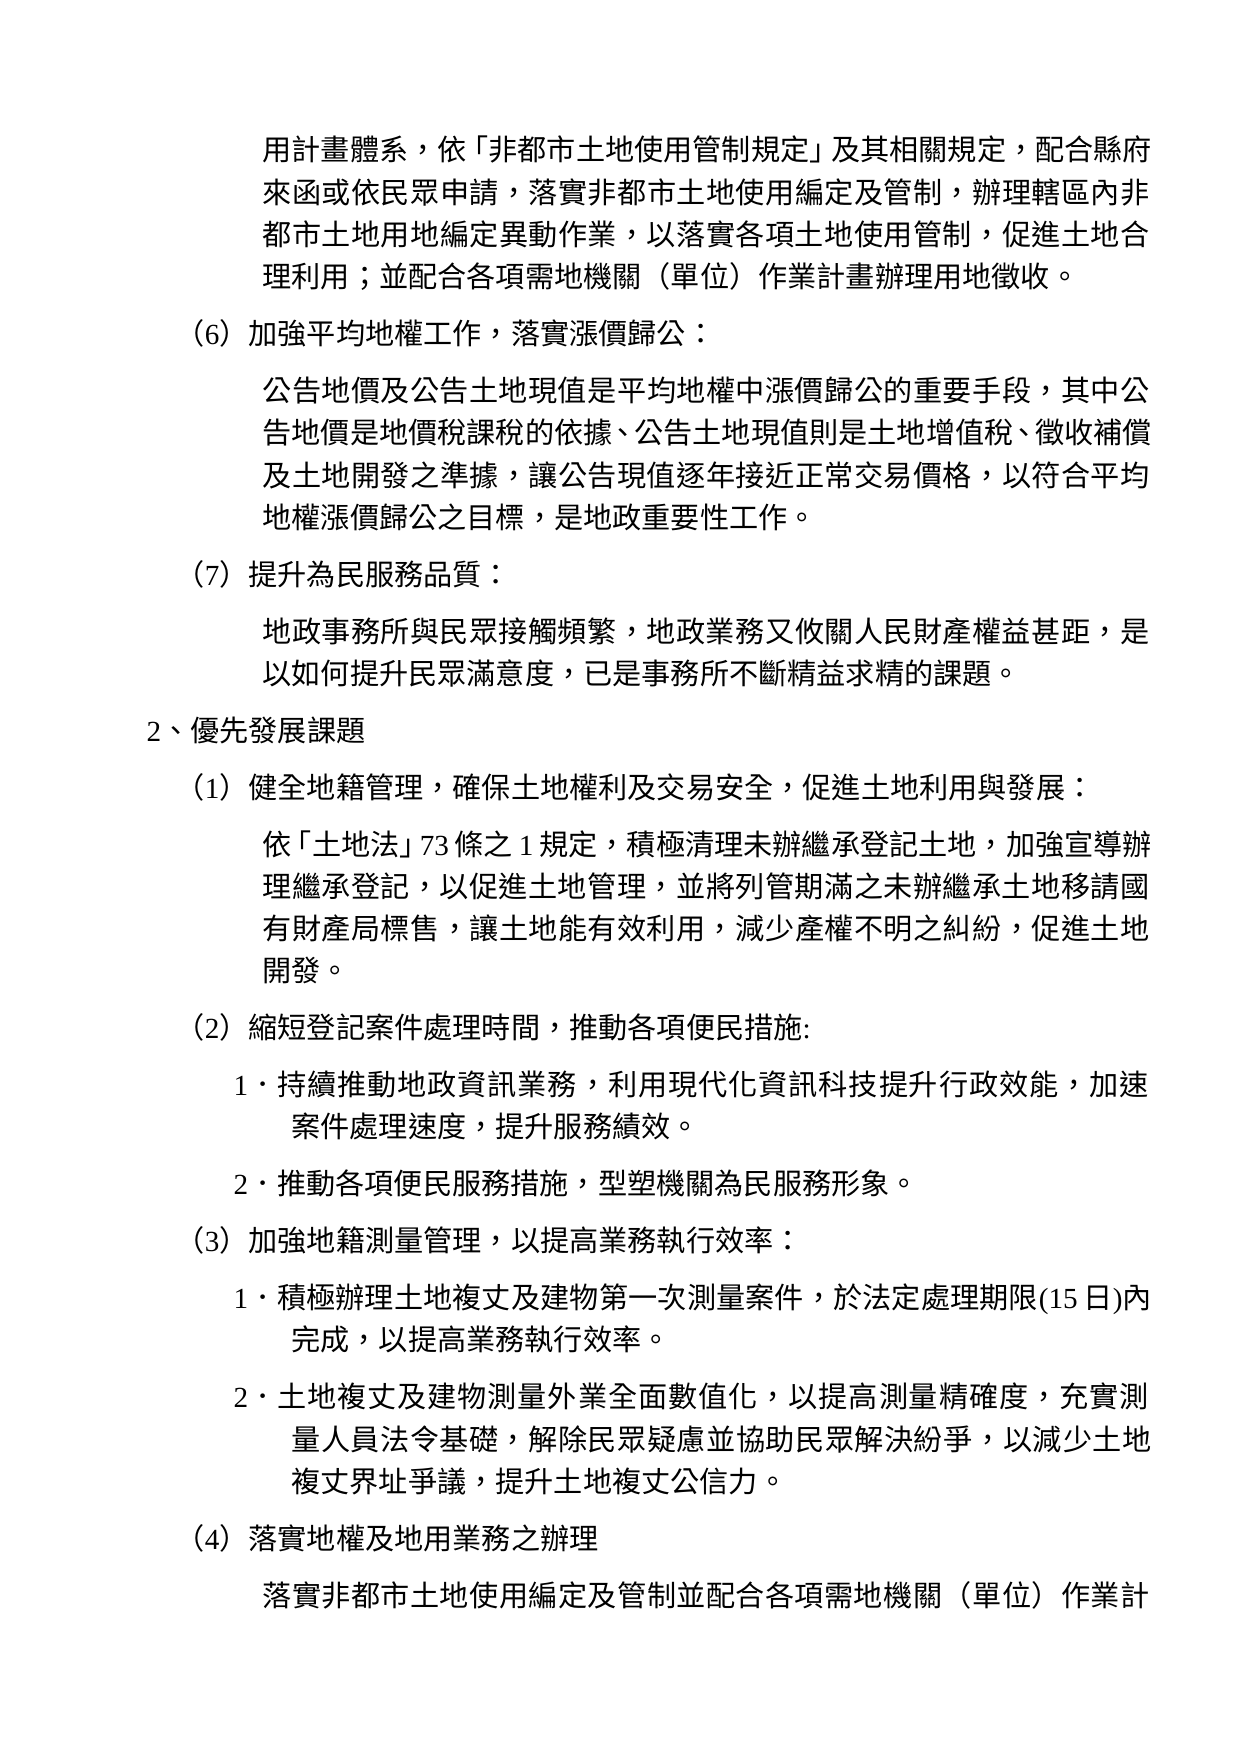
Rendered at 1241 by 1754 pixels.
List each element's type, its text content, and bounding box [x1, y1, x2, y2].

text 地政事務所與民眾接觸頻繁，地政業務又攸關人民財產權益甚距，是以如何提升民眾滿意度，已是事務所不斷精益求精的課題。 [262, 608, 1152, 693]
text 用計畫體系，依「非都市土地使用管制規定」及其相關規定，配合縣府來函或依民眾申請，落實非都市土地使用編定及管制，辦理轄區內非都市土地用地編定異動作業，以落實各項土地使用管制，促進土地合理利用；並配合各項需地機關（單位）作業計畫辦理用地徵收。 [262, 127, 1152, 296]
list 積極辦理土地複丈及建物第一次測量案件，於法定處理期限(15日)內完成，以提高業務執行效率。 [233, 1275, 1152, 1359]
text 落實非都市土地使用編定及管制並配合各項需地機關（單位）作業計 [262, 1572, 1152, 1614]
list 土地複丈及建物測量外業全面數值化，以提高測量精確度，充實測量人員法令基礎，解除民眾疑慮並協助民眾解決紛爭，以減少土地複丈界址爭議，提升土地複丈公信力。 [233, 1374, 1152, 1501]
text 公告地價及公告土地現值是平均地權中漲價歸公的重要手段，其中公告地價是地價稅課稅的依據、公告土地現值則是土地增值稅、徵收補償及土地開發之準據，讓公告現值逐年接近正常交易價格，以符合平均地權漲價歸公之目標，是地政重要性工作。 [262, 368, 1152, 537]
list 落實地權及地用業務之辦理 [175, 1515, 1152, 1558]
list 持續推動地政資訊業務，利用現代化資訊科技提升行政效能，加速案件處理速度，提升服務績效。 [233, 1062, 1152, 1146]
list 優先發展課題 [146, 707, 1152, 750]
list 縮短登記案件處理時間，推動各項便民措施: [175, 1005, 1152, 1047]
list 推動各項便民服務措施，型塑機關為民服務形象。 [233, 1161, 1152, 1203]
list 加強地籍測量管理，以提高業務執行效率： [175, 1218, 1152, 1260]
text 依「土地法」73條之1規定，積極清理未辦繼承登記土地，加強宣導辦理繼承登記，以促進土地管理，並將列管期滿之未辦繼承土地移請國有財產局標售，讓土地能有效利用，減少產權不明之糾紛，促進土地開發。 [262, 821, 1152, 990]
list 健全地籍管理，確保土地權利及交易安全，促進土地利用與發展： [175, 764, 1152, 807]
list 加強平均地權工作，落實漲價歸公： [175, 311, 1152, 353]
list 提升為民服務品質： [175, 551, 1152, 594]
